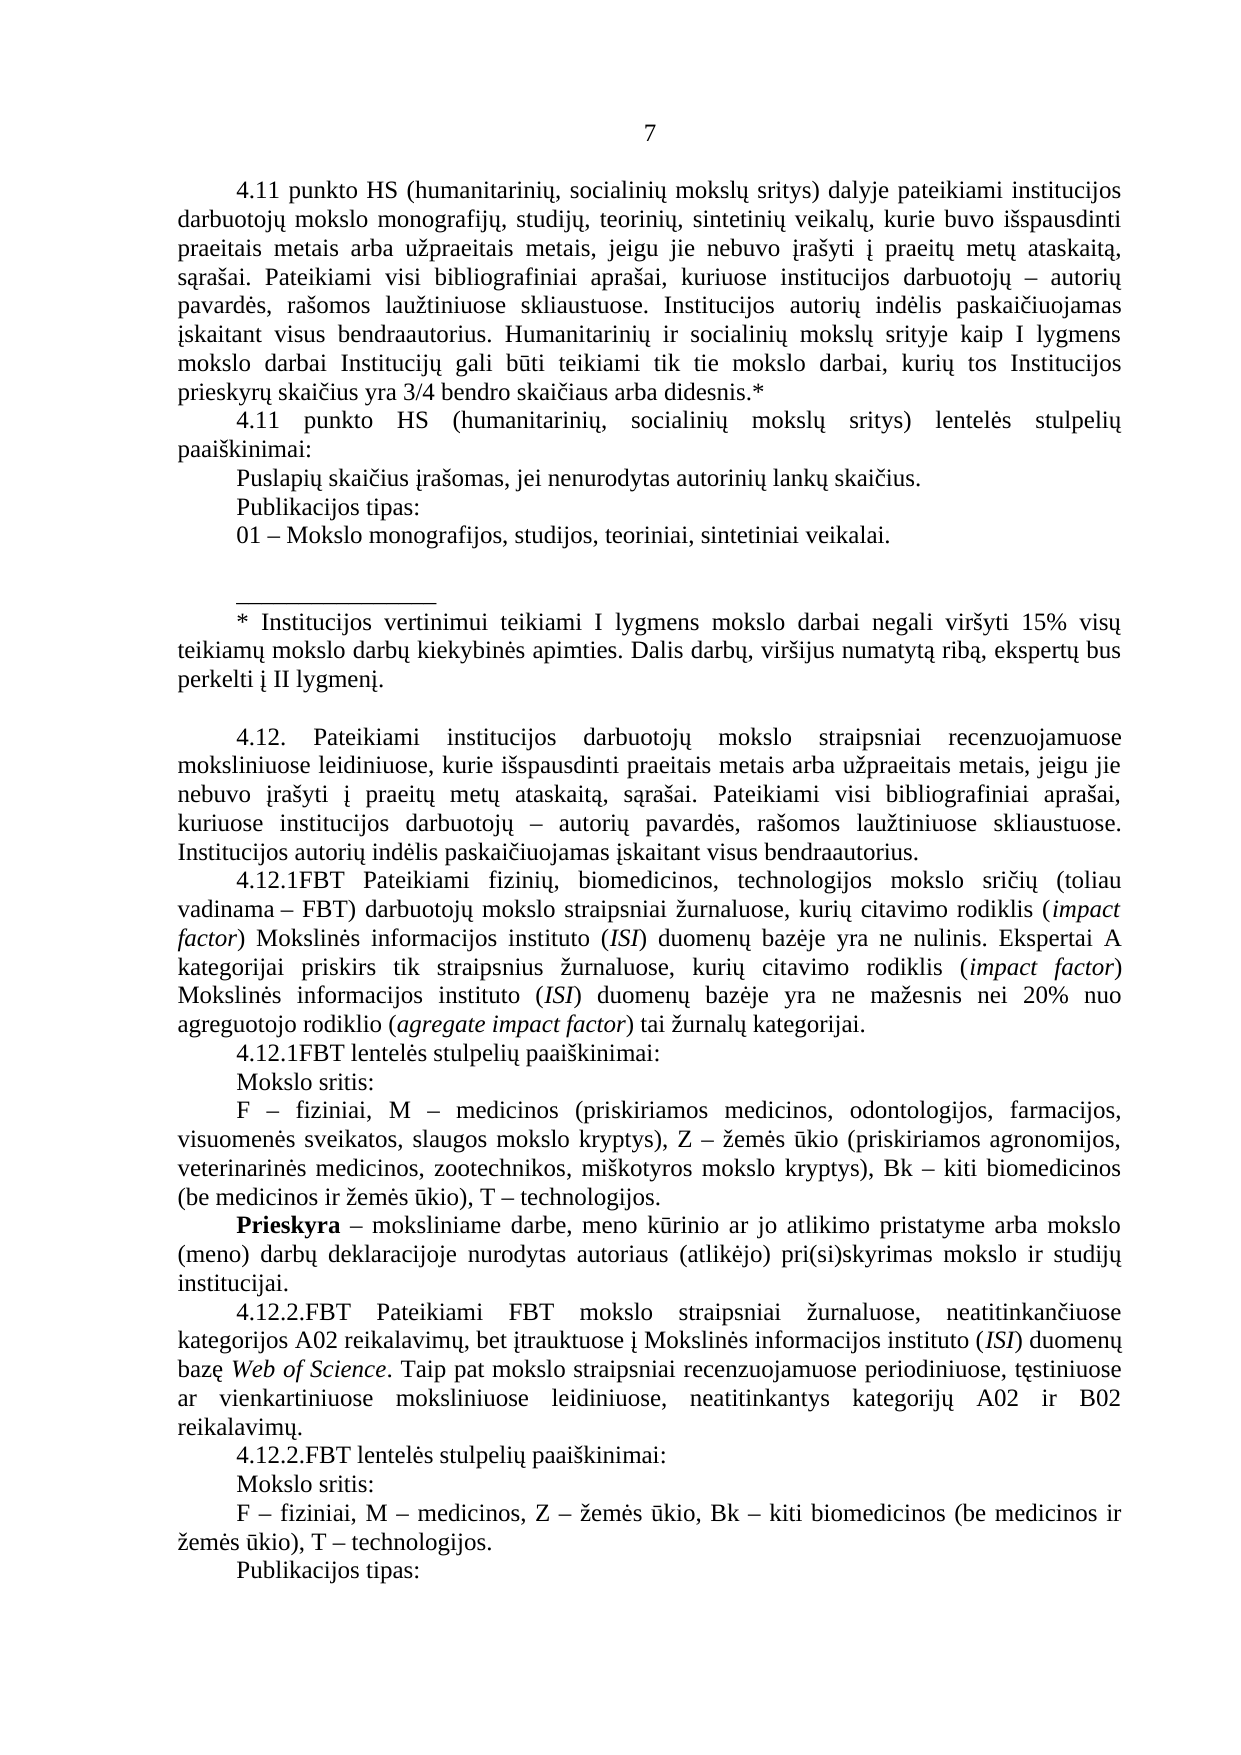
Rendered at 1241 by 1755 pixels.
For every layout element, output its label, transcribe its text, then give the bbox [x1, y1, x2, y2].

text 4.12.2.FBT lentelės stulpelių paaiškinimai: [177, 1441, 1122, 1469]
text Puslapių skaičius įrašomas, jei nenurodytas autorinių lankų skaičius. [177, 463, 1122, 492]
text Mokslo sritis: [177, 1067, 1122, 1096]
text ________________ [177, 578, 1122, 607]
text 4.12. Pateikiami institucijos darbuotojų mokslo straipsniai recenzuojamuose moksliniuose leidiniuose, kurie išspausdinti praeitais metais arba užpraeitais metais, jeigu jie nebuvo įrašyti į praeitų metų ataskaitą, sąrašai. Pateikiami visi bibliografiniai aprašai, kuriuose institucijos darbuotojų – autorių pavardės, rašomos laužtiniuose skliaustuose. Institucijos autorių indėlis paskaičiuojamas įskaitant visus bendraautorius. [177, 722, 1122, 866]
text * Institucijos vertinimui teikiami I lygmens mokslo darbai negali viršyti 15% visų teikiamų mokslo darbų kiekybinės apimties. Dalis darbų, viršijus numatytą ribą, ekspertų bus perkelti į II lygmenį. [177, 607, 1122, 693]
text 4.11 punkto HS (humanitarinių, socialinių mokslų sritys) dalyje pateikiami institucijos darbuotojų mokslo monografijų, studijų, teorinių, sintetinių veikalų, kurie buvo išspausdinti praeitais metais arba užpraeitais metais, jeigu jie nebuvo įrašyti į praeitų metų ataskaitą, sąrašai. Pateikiami visi bibliografiniai aprašai, kuriuose institucijos darbuotojų – autorių pavardės, rašomos laužtiniuose skliaustuose. Institucijos autorių indėlis paskaičiuojamas įskaitant visus bendraautorius. Humanitarinių ir socialinių mokslų srityje kaip I lygmens mokslo darbai Institucijų gali būti teikiami tik tie mokslo darbai, kurių tos Institucijos prieskyrų skaičius yra 3/4 bendro skaičiaus arba didesnis.* [177, 176, 1122, 406]
text F – fiziniai, M – medicinos (priskiriamos medicinos, odontologijos, farmacijos, visuomenės sveikatos, slaugos mokslo kryptys), Z – žemės ūkio (priskiriamos agronomijos, veterinarinės medicinos, zootechnikos, miškotyros mokslo kryptys), Bk – kiti biomedicinos (be medicinos ir žemės ūkio), T – technologijos. [177, 1096, 1122, 1211]
text Publikacijos tipas: [177, 1556, 1122, 1584]
text 4.11 punkto HS (humanitarinių, socialinių mokslų sritys) lentelės stulpelių paaiškinimai: [177, 406, 1122, 463]
text Prieskyra – moksliniame darbe, meno kūrinio ar jo atlikimo pristatyme arba mokslo (meno) darbų deklaracijoje nurodytas autoriaus (atlikėjo) pri(si)skyrimas mokslo ir studijų institucijai. [177, 1211, 1122, 1297]
text 4.12.1FBT Pateikiami fizinių, biomedicinos, technologijos mokslo sričių (toliau vadinama – FBT) darbuotojų mokslo straipsniai žurnaluose, kurių citavimo rodiklis (impact factor) Mokslinės informacijos instituto (ISI) duomenų bazėje yra ne nulinis. Ekspertai A kategorijai priskirs tik straipsnius žurnaluose, kurių citavimo rodiklis (impact factor) Mokslinės informacijos instituto (ISI) duomenų bazėje yra ne mažesnis nei 20% nuo agreguotojo rodiklio (agregate impact factor) tai žurnalų kategorijai. [177, 866, 1122, 1038]
text 01 – Mokslo monografijos, studijos, teoriniai, sintetiniai veikalai. [177, 521, 1122, 549]
text F – fiziniai, M – medicinos, Z – žemės ūkio, Bk – kiti biomedicinos (be medicinos ir žemės ūkio), T – technologijos. [177, 1498, 1122, 1556]
text Mokslo sritis: [177, 1469, 1122, 1498]
text 4.12.1FBT lentelės stulpelių paaiškinimai: [177, 1038, 1122, 1067]
text 4.12.2.FBT Pateikiami FBT mokslo straipsniai žurnaluose, neatitinkančiuose kategorijos A02 reikalavimų, bet įtrauktuose į Mokslinės informacijos instituto (ISI) duomenų bazę Web of Science. Taip pat mokslo straipsniai recenzuojamuose periodiniuose, tęstiniuose ar vienkartiniuose moksliniuose leidiniuose, neatitinkantys kategorijų A02 ir B02 reikalavimų. [177, 1297, 1122, 1441]
text Publikacijos tipas: [177, 492, 1122, 521]
